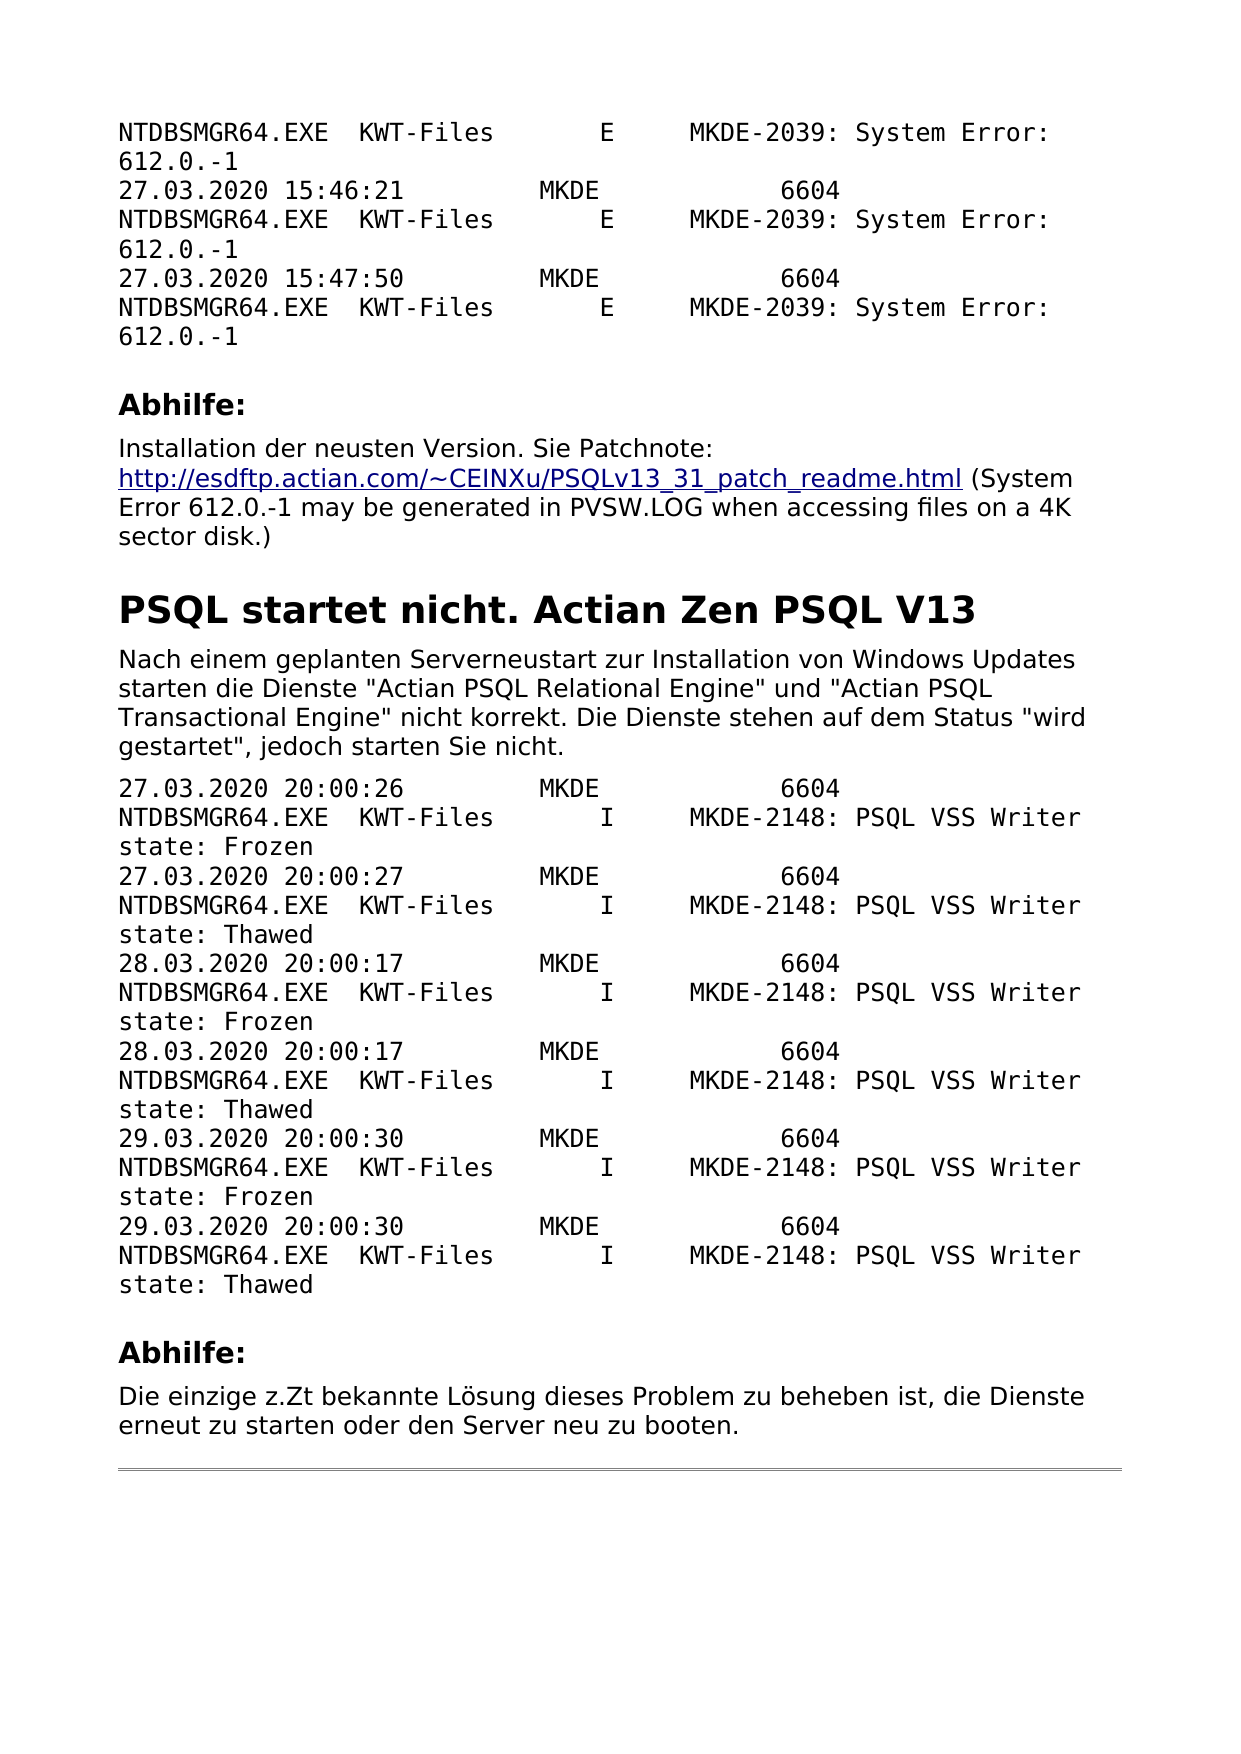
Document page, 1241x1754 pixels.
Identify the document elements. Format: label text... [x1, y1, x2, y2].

subtitle Abhilfe: [118, 388, 1122, 422]
text Die einzige z.Zt bekannte Lösung dieses Problem zu beheben ist, die Dienste erneut zu starten oder den Server neu zu booten. [118, 1382, 1122, 1441]
subtitle PSQL startet nicht. Actian Zen PSQL V13 [118, 589, 1122, 632]
text 27.03.2020 20:00:26 MKDE 6604 NTDBSMGR64.EXE KWT-Files I MKDE-2148: PSQL VSS Writer state: Frozen 27.03.2020 20:00:27 MKDE 6604 NTDBSMGR64.EXE KWT-Files I MKDE-2148: PSQL VSS Writer state: Thawed 28.03.2020 20:00:17 MKDE 6604 NTDBSMGR64.EXE KWT-Files I MKDE-2148: PSQL VSS Writer state: Frozen 28.03.2020 20:00:17 MKDE 6604 NTDBSMGR64.EXE KWT-Files I MKDE-2148: PSQL VSS Writer state: Thawed 29.03.2020 20:00:30 MKDE 6604 NTDBSMGR64.EXE KWT-Files I MKDE-2148: PSQL VSS Writer state: Frozen 29.03.2020 20:00:30 MKDE 6604 NTDBSMGR64.EXE KWT-Files I MKDE-2148: PSQL VSS Writer state: Thawed [118, 774, 1122, 1299]
text NTDBSMGR64.EXE KWT-Files E MKDE-2039: System Error: 612.0.-1 27.03.2020 15:46:21 MKDE 6604 NTDBSMGR64.EXE KWT-Files E MKDE-2039: System Error: 612.0.-1 27.03.2020 15:47:50 MKDE 6604 NTDBSMGR64.EXE KWT-Files E MKDE-2039: System Error: 612.0.-1 [118, 118, 1122, 351]
text Installation der neusten Version. Sie Patchnote: http://esdftp.actian.com/~CEINXu/PSQLv13_31_patch_readme.html (System Error 612.0.-1 may be generated in PVSW.LOG when accessing files on a 4K sector disk.) [118, 435, 1122, 551]
subtitle Abhilfe: [118, 1336, 1122, 1370]
text Nach einem geplanten Serverneustart zur Installation von Windows Updates starten die Dienste "Actian PSQL Relational Engine" und "Actian PSQL Transactional Engine" nicht korrekt. Die Dienste stehen auf dem Status "wird gestartet", jedoch starten Sie nicht. [118, 645, 1122, 762]
